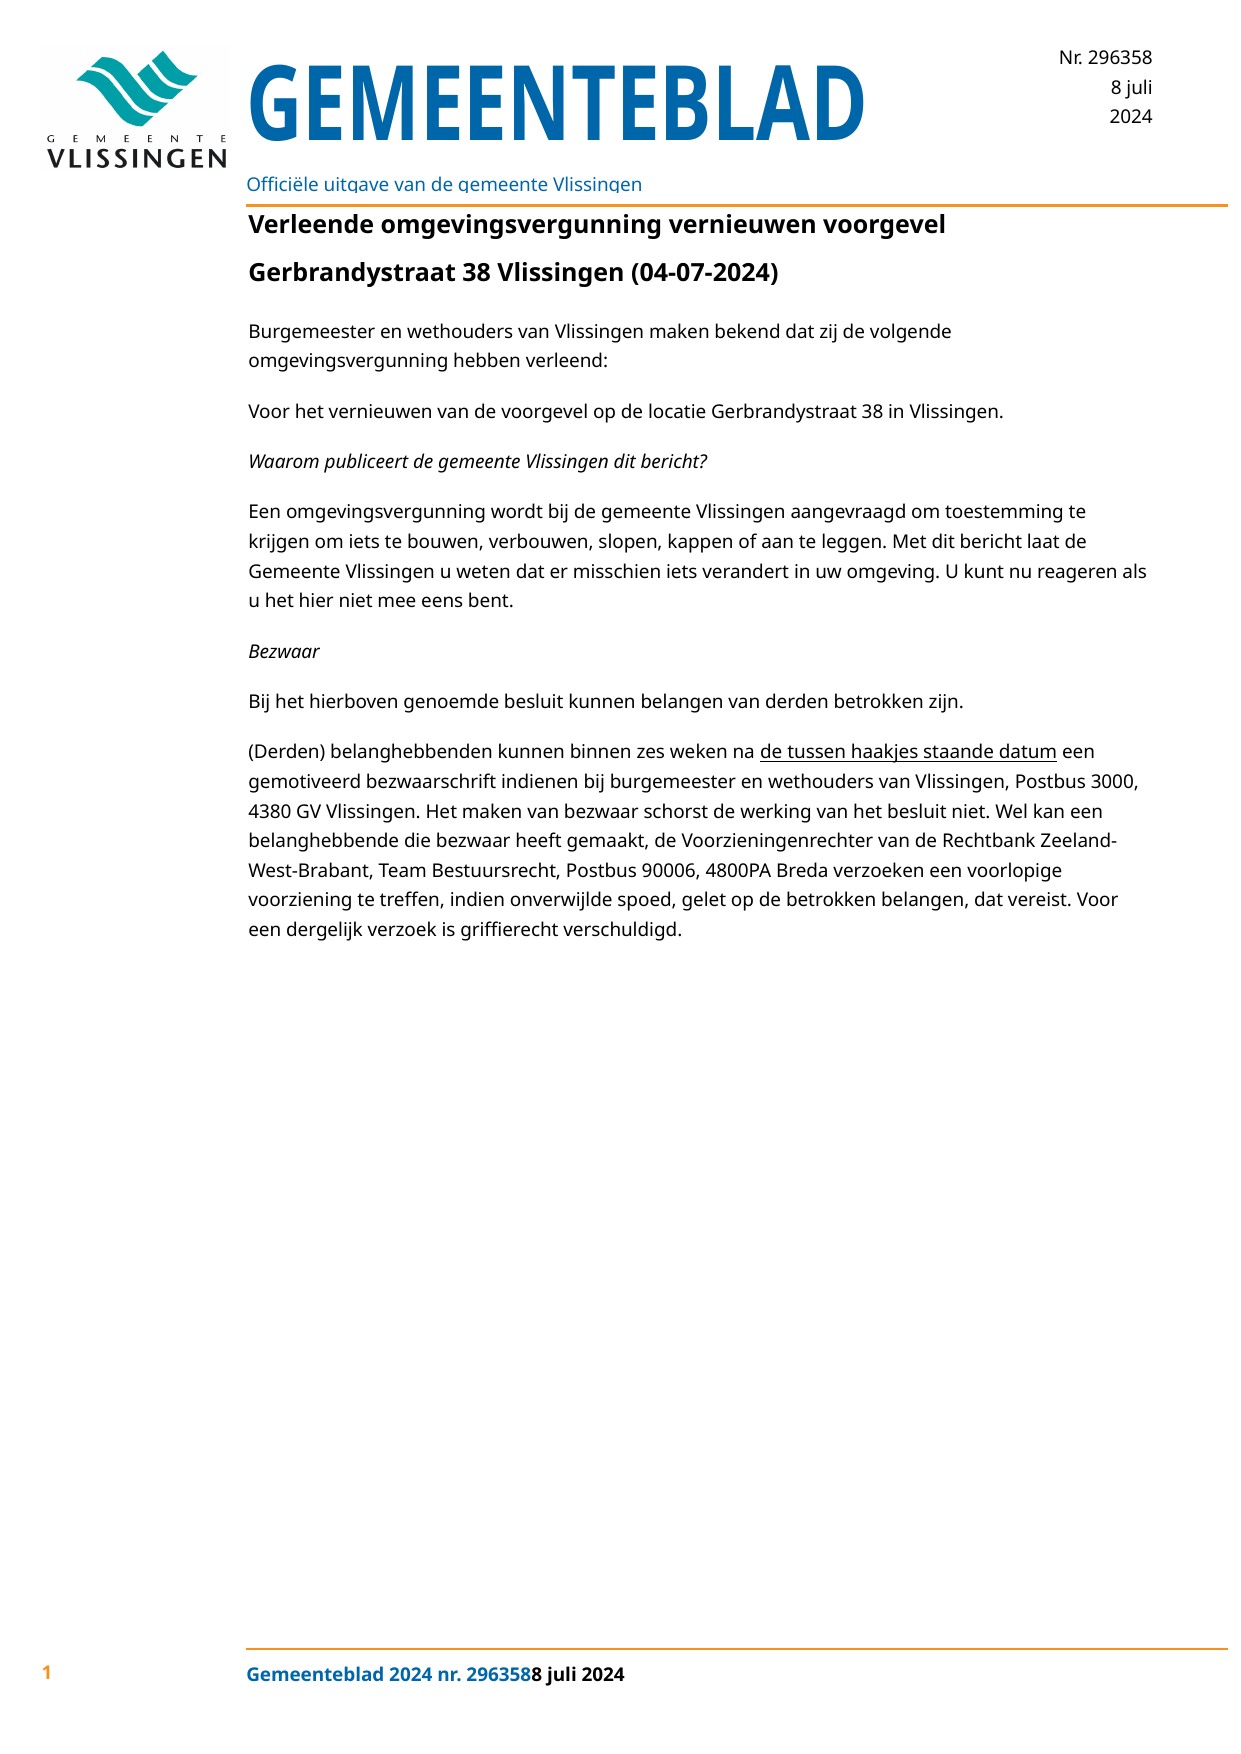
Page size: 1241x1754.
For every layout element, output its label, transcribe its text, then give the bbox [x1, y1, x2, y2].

text Bezwaar [248, 638, 1152, 664]
text Waarom publiceert de gemeente Vlissingen dit bericht? [248, 448, 1152, 474]
text Een omgevingsvergunning wordt bij de gemeente Vlissingen aangevraagd om toestemming te krijgen om iets te bouwen, verbouwen, slopen, kappen of aan te leggen. Met dit bericht laat de Gemeente Vlissingen u weten dat er misschien iets verandert in uw omgeving. U kunt nu reageren als u het hier niet mee eens bent. [248, 499, 1152, 613]
picture [41, 47, 231, 172]
text Bij het hierboven genoemde besluit kunnen belangen van derden betrokken zijn. [248, 688, 1152, 714]
text Voor het vernieuwen van de voorgevel op de locatie Gerbrandystraat 38 in Vlissingen. [248, 398, 1152, 424]
text (Derden) belanghebbenden kunnen binnen zes weken na de tussen haakjes staande datum een gemotiveerd bezwaarschrift indienen bij burgemeester en wethouders van Vlissingen, Postbus 3000, 4380 GV Vlissingen. Het maken van bezwaar schorst de werking van het besluit niet. Wel kan een belanghebbende die bezwaar heeft gemaakt, de Voorzieningenrechter van de Rechtbank Zeeland-West-Brabant, Team Bestuursrecht, Postbus 90006, 4800PA Breda verzoeken een voorlopige voorziening te treffen, indien onverwijlde spoed, gelet op de betrokken belangen, dat vereist. Voor een dergelijk verzoek is griffierecht verschuldigd. [248, 739, 1152, 942]
text Verleende omgevingsvergunning vernieuwen voorgevel Gerbrandystraat 38 Vlissingen (04-07-2024) [248, 207, 1152, 288]
text Burgemeester en wethouders van Vlissingen maken bekend dat zij de volgende omgevingsvergunning hebben verleend: [248, 318, 1152, 373]
